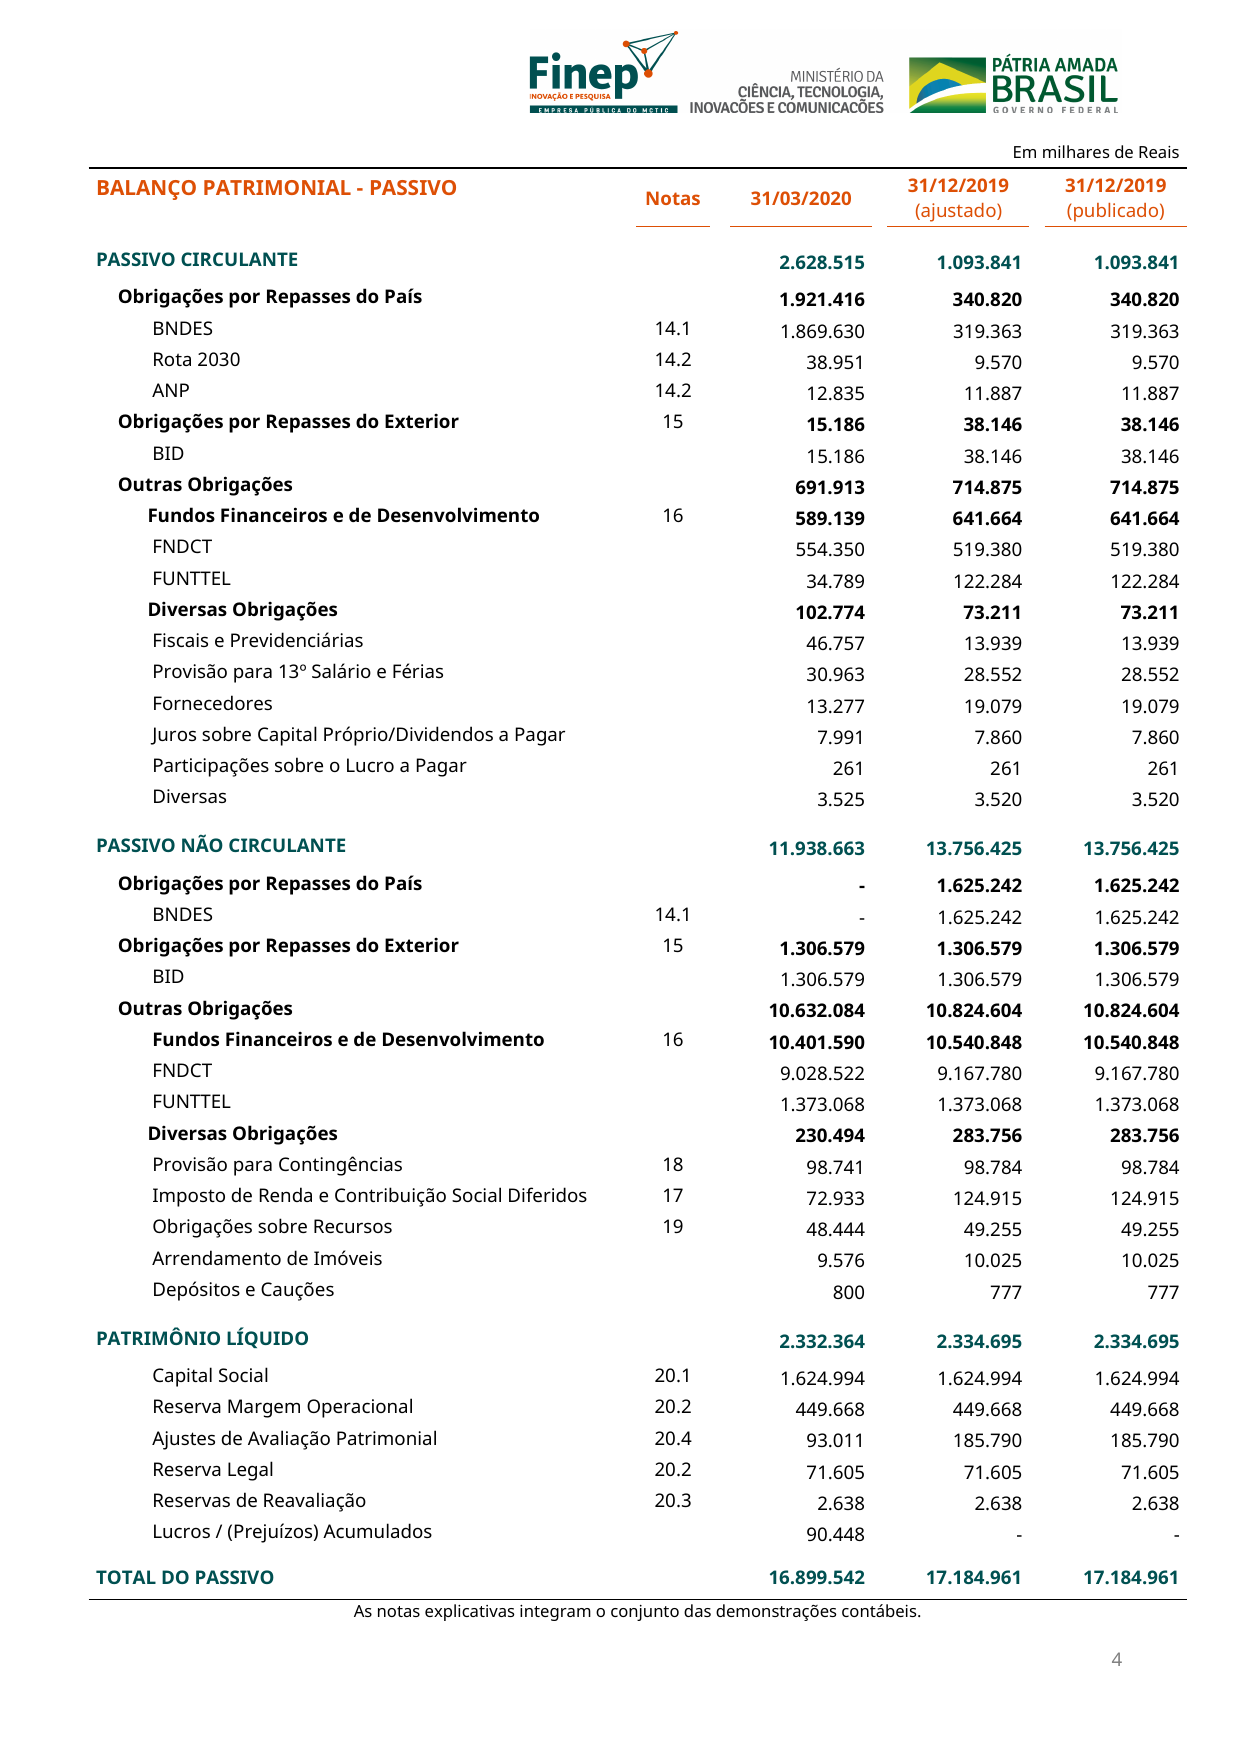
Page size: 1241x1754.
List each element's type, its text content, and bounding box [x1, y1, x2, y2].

table_cell 102.774 [730, 594, 872, 625]
table_cell [872, 1354, 887, 1359]
table_cell 124.915 [887, 1180, 1029, 1211]
table_cell 1.625.242 [887, 898, 1029, 929]
table_cell 14.2 [636, 344, 709, 375]
table_cell [1029, 1354, 1044, 1359]
table_cell 13.939 [1045, 625, 1187, 656]
table_cell [872, 500, 887, 531]
table_cell 38.146 [1045, 437, 1187, 468]
table_cell [887, 227, 1029, 244]
table_cell [1029, 719, 1044, 750]
table_cell [89, 1547, 636, 1565]
table_cell [1029, 469, 1044, 500]
table_cell 31/03/2020 [730, 169, 872, 226]
table_cell 20.2 [636, 1453, 709, 1484]
table_cell 9.570 [1045, 344, 1187, 375]
table_cell [710, 1453, 730, 1484]
table_cell [710, 169, 730, 226]
table_cell [710, 1023, 730, 1054]
table_cell [636, 531, 709, 562]
table_cell [710, 281, 730, 312]
table_cell 185.790 [887, 1422, 1029, 1453]
table_cell 98.784 [1045, 1148, 1187, 1179]
table_cell [710, 1273, 730, 1304]
table_cell [872, 1565, 887, 1599]
table_cell As notas explicativas integram o conjunto das demonstrações contábeis. [89, 1600, 1187, 1623]
table_cell Obrigações por Repasses do Exterior [89, 930, 636, 961]
table_cell [710, 830, 730, 861]
table_cell [710, 375, 730, 406]
table_cell Depósitos e Cauções [89, 1273, 636, 1304]
table_cell [1029, 312, 1044, 343]
table_cell Diversas Obrigações [89, 594, 636, 625]
table_cell 449.668 [887, 1391, 1029, 1422]
table_cell 90.448 [730, 1516, 872, 1547]
table_cell 1.306.579 [730, 961, 872, 992]
table_cell [872, 562, 887, 593]
table_cell [872, 1242, 887, 1273]
table_cell [872, 781, 887, 812]
table_cell FNDCT [89, 531, 636, 562]
table_cell [872, 961, 887, 992]
table_cell FUNTTEL [89, 1086, 636, 1117]
table_cell [872, 406, 887, 437]
table_cell [872, 275, 887, 281]
table_cell [1045, 1354, 1187, 1359]
table_cell [710, 500, 730, 531]
table_cell [872, 687, 887, 718]
table_cell [1029, 1422, 1044, 1453]
table_cell TOTAL DO PASSIVO [89, 1565, 636, 1599]
table_cell [636, 1305, 709, 1322]
table_cell 1.306.579 [1045, 930, 1187, 961]
table_cell [710, 1485, 730, 1516]
table_cell [887, 1305, 1029, 1322]
table_cell 1.093.841 [887, 244, 1029, 275]
table_cell [636, 1055, 709, 1086]
table_cell [636, 594, 709, 625]
table_cell 283.756 [887, 1117, 1029, 1148]
table_cell [872, 437, 887, 468]
table_cell [872, 1180, 887, 1211]
table_cell 49.255 [887, 1211, 1029, 1242]
table_cell 449.668 [730, 1391, 872, 1422]
table_cell 16.899.542 [730, 1565, 872, 1599]
table_cell [1029, 1242, 1044, 1273]
table_cell 1.306.579 [730, 930, 872, 961]
table_cell 10.025 [887, 1242, 1029, 1273]
table_cell [1029, 244, 1044, 275]
table_cell [1029, 1023, 1044, 1054]
table_cell - [730, 898, 872, 929]
table_cell Capital Social [89, 1360, 636, 1391]
table_cell [887, 1547, 1029, 1565]
table_cell [872, 1485, 887, 1516]
table_cell [872, 1148, 887, 1179]
table_cell [1029, 1485, 1044, 1516]
table_cell 2.334.695 [887, 1322, 1029, 1353]
table_cell [89, 226, 636, 244]
table_cell 185.790 [1045, 1422, 1187, 1453]
table_cell [1029, 992, 1044, 1023]
table_cell [710, 312, 730, 343]
table_cell 31/12/2019 (publicado) [1045, 169, 1187, 226]
table_cell [1029, 531, 1044, 562]
table_cell [1029, 500, 1044, 531]
table_cell 10.632.084 [730, 992, 872, 1023]
table_cell [872, 930, 887, 961]
table_cell [1029, 1360, 1044, 1391]
table_cell [710, 531, 730, 562]
table_cell 283.756 [1045, 1117, 1187, 1148]
table_cell 9.570 [887, 344, 1029, 375]
table_cell [710, 861, 730, 867]
table_cell 1.373.068 [887, 1086, 1029, 1117]
table_cell 777 [887, 1273, 1029, 1304]
table_cell [710, 226, 730, 244]
table_cell 38.146 [887, 437, 1029, 468]
table_cell [636, 992, 709, 1023]
table_cell [710, 1422, 730, 1453]
table_cell [1029, 1273, 1044, 1304]
table_cell Fundos Financeiros e de Desenvolvimento [89, 500, 636, 531]
table_cell [636, 227, 709, 244]
table_cell Diversas Obrigações [89, 1117, 636, 1148]
table_cell [1029, 1516, 1044, 1547]
table_cell [872, 812, 887, 830]
table_cell [710, 1305, 730, 1322]
table_cell [1029, 344, 1044, 375]
table_cell - [887, 1516, 1029, 1547]
table_cell 17 [636, 1180, 709, 1211]
table_cell [1029, 594, 1044, 625]
table_cell Obrigações por Repasses do País [89, 281, 636, 312]
table_cell 11.938.663 [730, 830, 872, 861]
table_cell [872, 1453, 887, 1484]
table_cell [89, 812, 636, 830]
table_cell BID [89, 437, 636, 468]
table_cell [1029, 930, 1044, 961]
table_cell [887, 275, 1029, 281]
table_cell 1.625.242 [1045, 867, 1187, 898]
table_cell [872, 226, 887, 244]
table_cell 10.824.604 [1045, 992, 1187, 1023]
table_cell [1029, 1180, 1044, 1211]
table_cell [636, 781, 709, 812]
table_cell [710, 437, 730, 468]
table_cell 13.277 [730, 687, 872, 718]
table_cell [1029, 437, 1044, 468]
table_cell 28.552 [1045, 656, 1187, 687]
table_cell Reserva Legal [89, 1453, 636, 1484]
table_cell [636, 437, 709, 468]
table_cell 1.869.630 [730, 312, 872, 343]
table_cell [872, 281, 887, 312]
table_cell [710, 1211, 730, 1242]
table_cell 340.820 [1045, 281, 1187, 312]
table_cell [710, 719, 730, 750]
table_cell 2.332.364 [730, 1322, 872, 1353]
table_cell [1029, 867, 1044, 898]
table_cell [636, 1086, 709, 1117]
table_cell [1029, 1148, 1044, 1179]
table_cell 691.913 [730, 469, 872, 500]
table_cell [710, 344, 730, 375]
table_cell 2.638 [1045, 1485, 1187, 1516]
table_cell [1029, 1117, 1044, 1148]
table_cell Rota 2030 [89, 344, 636, 375]
table_cell 124.915 [1045, 1180, 1187, 1211]
table_cell 2.334.695 [1045, 1322, 1187, 1353]
table_cell [636, 562, 709, 593]
table_cell 9.028.522 [730, 1055, 872, 1086]
table_cell 18 [636, 1148, 709, 1179]
table_cell [710, 562, 730, 593]
table_cell 16 [636, 1023, 709, 1054]
table_cell Notas [636, 169, 709, 226]
table_cell [89, 861, 636, 867]
table_cell [710, 406, 730, 437]
table_cell [872, 625, 887, 656]
table_cell [1029, 750, 1044, 781]
table_cell [636, 1322, 709, 1353]
table_cell 554.350 [730, 531, 872, 562]
table_cell 3.520 [1045, 781, 1187, 812]
table_cell [730, 1305, 872, 1322]
table_cell 19.079 [1045, 687, 1187, 718]
table_cell [1045, 812, 1187, 830]
table_cell [710, 930, 730, 961]
table_cell [636, 830, 709, 861]
table_cell [872, 1305, 887, 1322]
table_cell [710, 1055, 730, 1086]
table_cell [710, 961, 730, 992]
table_cell 14.1 [636, 312, 709, 343]
table_cell [872, 1391, 887, 1422]
table_cell [1029, 275, 1044, 281]
table_cell [636, 1354, 709, 1359]
table_cell [872, 344, 887, 375]
table_cell [1029, 1565, 1044, 1599]
table_cell 1.306.579 [887, 961, 1029, 992]
table_cell [872, 1211, 887, 1242]
table_cell Fiscais e Previdenciárias [89, 625, 636, 656]
table_cell [730, 861, 872, 867]
picture [529, 29, 1123, 113]
table_cell 9.167.780 [1045, 1055, 1187, 1086]
table_cell 19 [636, 1211, 709, 1242]
table_cell 13.756.425 [887, 830, 1029, 861]
table_cell [1029, 1211, 1044, 1242]
table_cell [636, 1547, 709, 1565]
table_cell [710, 1547, 730, 1565]
table_cell 73.211 [1045, 594, 1187, 625]
table_cell [1029, 781, 1044, 812]
table_cell 71.605 [730, 1453, 872, 1484]
table_cell 641.664 [1045, 500, 1187, 531]
table_cell [710, 1148, 730, 1179]
table_cell Lucros / (Prejuízos) Acumulados [89, 1516, 636, 1547]
table_cell 13.756.425 [1045, 830, 1187, 861]
table_cell 714.875 [887, 469, 1029, 500]
table_cell [636, 861, 709, 867]
table_cell Provisão para 13º Salário e Férias [89, 656, 636, 687]
table_cell 12.835 [730, 375, 872, 406]
table_cell 1.624.994 [730, 1360, 872, 1391]
table_cell [887, 861, 1029, 867]
table_cell [872, 1516, 887, 1547]
table_cell [1029, 861, 1044, 867]
table_cell 1.306.579 [1045, 961, 1187, 992]
table_cell [1045, 227, 1187, 244]
table_cell 2.638 [730, 1485, 872, 1516]
table_cell [636, 719, 709, 750]
table_cell 9.576 [730, 1242, 872, 1273]
table_cell 15 [636, 406, 709, 437]
table_cell [636, 1565, 709, 1599]
table_cell [710, 244, 730, 275]
table_cell 340.820 [887, 281, 1029, 312]
table_cell [872, 1360, 887, 1391]
table_cell [1029, 1391, 1044, 1422]
table_cell Obrigações por Repasses do Exterior [89, 406, 636, 437]
table_cell 800 [730, 1273, 872, 1304]
table_cell 14.1 [636, 898, 709, 929]
table_cell PATRIMÔNIO LÍQUIDO [89, 1322, 636, 1353]
table_cell 777 [1045, 1273, 1187, 1304]
table_cell [872, 1547, 887, 1565]
table_cell [1029, 830, 1044, 861]
table_cell 20.2 [636, 1391, 709, 1422]
table_cell [872, 992, 887, 1023]
table_cell [636, 1273, 709, 1304]
table_cell [710, 898, 730, 929]
table_cell BNDES [89, 898, 636, 929]
table_cell 261 [1045, 750, 1187, 781]
table_cell [1029, 226, 1044, 244]
table_cell 7.860 [1045, 719, 1187, 750]
table_cell Arrendamento de Imóveis [89, 1242, 636, 1273]
table_cell [636, 275, 709, 281]
table_cell [636, 656, 709, 687]
table_cell 71.605 [887, 1453, 1029, 1484]
table_cell [887, 1354, 1029, 1359]
table_cell [1029, 406, 1044, 437]
table_cell 13.939 [887, 625, 1029, 656]
table_cell [872, 169, 887, 226]
table_cell 230.494 [730, 1117, 872, 1148]
table_cell 19.079 [887, 687, 1029, 718]
table_cell 7.860 [887, 719, 1029, 750]
table_cell [636, 281, 709, 312]
table_cell Reservas de Reavaliação [89, 1485, 636, 1516]
table_cell [872, 1322, 887, 1353]
table_cell 10.025 [1045, 1242, 1187, 1273]
table_cell [872, 750, 887, 781]
table_cell [636, 867, 709, 898]
table_cell [710, 1565, 730, 1599]
table_cell [710, 656, 730, 687]
table_cell 17.184.961 [887, 1565, 1029, 1599]
table_cell [887, 812, 1029, 830]
table_cell Obrigações por Repasses do País [89, 867, 636, 898]
table_cell [1029, 1305, 1044, 1322]
table_cell [710, 781, 730, 812]
table_cell [872, 1023, 887, 1054]
table_cell 73.211 [887, 594, 1029, 625]
table_cell 1.093.841 [1045, 244, 1187, 275]
table_cell [710, 867, 730, 898]
table_cell Outras Obrigações [89, 992, 636, 1023]
table_cell 1.373.068 [730, 1086, 872, 1117]
table_cell Diversas [89, 781, 636, 812]
table_cell [1029, 687, 1044, 718]
table_cell 1.625.242 [887, 867, 1029, 898]
table_cell [1045, 275, 1187, 281]
table_cell 10.401.590 [730, 1023, 872, 1054]
table_cell [1029, 562, 1044, 593]
table_cell BID [89, 961, 636, 992]
table_cell [636, 1242, 709, 1273]
table_cell 20.4 [636, 1422, 709, 1453]
table_cell Obrigações sobre Recursos [89, 1211, 636, 1242]
table_cell [872, 719, 887, 750]
table_cell Outras Obrigações [89, 469, 636, 500]
table_cell 31/12/2019 (ajustado) [887, 169, 1029, 226]
table_cell 261 [887, 750, 1029, 781]
table_cell 122.284 [887, 562, 1029, 593]
table_cell 15 [636, 930, 709, 961]
table_cell [872, 1086, 887, 1117]
table_cell [872, 861, 887, 867]
table_cell [872, 469, 887, 500]
table_cell Fornecedores [89, 687, 636, 718]
table_cell [710, 1180, 730, 1211]
table_cell 7.991 [730, 719, 872, 750]
table_cell [872, 375, 887, 406]
table_cell [710, 750, 730, 781]
table_cell 93.011 [730, 1422, 872, 1453]
table_cell [710, 275, 730, 281]
table_cell FNDCT [89, 1055, 636, 1086]
table_cell BALANÇO PATRIMONIAL - PASSIVO [89, 169, 636, 226]
table_cell 14.2 [636, 375, 709, 406]
table_cell 17.184.961 [1045, 1565, 1187, 1599]
table_cell [89, 275, 636, 281]
table_cell 38.951 [730, 344, 872, 375]
table_cell [730, 227, 872, 244]
table_cell [636, 687, 709, 718]
table_cell [1029, 812, 1044, 830]
table_cell [710, 1391, 730, 1422]
table_cell PASSIVO NÃO CIRCULANTE [89, 830, 636, 861]
table_cell 261 [730, 750, 872, 781]
table_cell ANP [89, 375, 636, 406]
table_cell [636, 244, 709, 275]
table_cell [710, 687, 730, 718]
table_cell [872, 531, 887, 562]
table_cell 38.146 [1045, 406, 1187, 437]
table_cell [872, 594, 887, 625]
table_cell [710, 1242, 730, 1273]
table_cell [89, 1305, 636, 1322]
table_cell [710, 1117, 730, 1148]
table_cell 71.605 [1045, 1453, 1187, 1484]
table_cell [710, 1354, 730, 1359]
table_cell 15.186 [730, 406, 872, 437]
table_cell [1029, 375, 1044, 406]
table_cell 519.380 [1045, 531, 1187, 562]
table_cell [872, 1273, 887, 1304]
table_cell [710, 992, 730, 1023]
table_cell 15.186 [730, 437, 872, 468]
table_cell [1029, 281, 1044, 312]
table_cell [730, 1547, 872, 1565]
table_cell 11.887 [1045, 375, 1187, 406]
table_cell [872, 1117, 887, 1148]
table_header [221, 138, 409, 167]
table_cell [636, 625, 709, 656]
table_cell [710, 1516, 730, 1547]
table_cell [872, 656, 887, 687]
table_cell - [730, 867, 872, 898]
table_cell [872, 830, 887, 861]
table_cell [1029, 1322, 1044, 1353]
table_cell [872, 312, 887, 343]
table_cell [710, 1086, 730, 1117]
table_cell [710, 1360, 730, 1391]
table_cell 46.757 [730, 625, 872, 656]
table_cell [1029, 656, 1044, 687]
table_cell Provisão para Contingências [89, 1148, 636, 1179]
table_cell Reserva Margem Operacional [89, 1391, 636, 1422]
table_cell 714.875 [1045, 469, 1187, 500]
table_cell [1029, 1547, 1044, 1565]
table_cell [872, 867, 887, 898]
table_cell 519.380 [887, 531, 1029, 562]
table_cell [730, 1354, 872, 1359]
table_cell BNDES [89, 312, 636, 343]
table_cell 16 [636, 500, 709, 531]
table_cell [636, 1117, 709, 1148]
table_cell 72.933 [730, 1180, 872, 1211]
table_cell Juros sobre Capital Próprio/Dividendos a Pagar [89, 719, 636, 750]
table_cell 28.552 [887, 656, 1029, 687]
table_cell 48.444 [730, 1211, 872, 1242]
table_cell 49.255 [1045, 1211, 1187, 1242]
table_cell [710, 812, 730, 830]
table_cell 1.306.579 [887, 930, 1029, 961]
table_cell [636, 961, 709, 992]
table_cell Imposto de Renda e Contribuição Social Diferidos [89, 1180, 636, 1211]
table_cell 10.540.848 [887, 1023, 1029, 1054]
table_cell [636, 469, 709, 500]
table_header [89, 138, 221, 167]
table_cell Participações sobre o Lucro a Pagar [89, 750, 636, 781]
table_cell 38.146 [887, 406, 1029, 437]
table_cell [1029, 1453, 1044, 1484]
table_cell 1.625.242 [1045, 898, 1187, 929]
table_cell [1045, 1305, 1187, 1322]
table_cell [730, 275, 872, 281]
table_cell [710, 625, 730, 656]
table_cell [1029, 961, 1044, 992]
table_cell [1029, 625, 1044, 656]
table_cell 641.664 [887, 500, 1029, 531]
table_cell [636, 750, 709, 781]
table_cell [1029, 898, 1044, 929]
table_cell [89, 1354, 636, 1359]
table_cell 3.520 [887, 781, 1029, 812]
table_cell 98.741 [730, 1148, 872, 1179]
table_cell 122.284 [1045, 562, 1187, 593]
table_cell 11.887 [887, 375, 1029, 406]
table_cell 3.525 [730, 781, 872, 812]
table_cell 1.624.994 [887, 1360, 1029, 1391]
table_cell 20.1 [636, 1360, 709, 1391]
table_cell [1045, 1547, 1187, 1565]
table_cell [710, 1322, 730, 1353]
table_cell 319.363 [887, 312, 1029, 343]
table_cell [1045, 861, 1187, 867]
table_cell [1029, 169, 1044, 226]
table_cell 449.668 [1045, 1391, 1187, 1422]
table_header Em milhares de Reais [410, 138, 1187, 167]
table_cell [872, 1422, 887, 1453]
table_cell 1.921.416 [730, 281, 872, 312]
table_cell [710, 469, 730, 500]
table_cell Fundos Financeiros e de Desenvolvimento [89, 1023, 636, 1054]
table_cell 20.3 [636, 1485, 709, 1516]
table_cell 319.363 [1045, 312, 1187, 343]
table_cell 1.624.994 [1045, 1360, 1187, 1391]
table_cell [710, 594, 730, 625]
table_cell PASSIVO CIRCULANTE [89, 244, 636, 275]
table_cell [1029, 1055, 1044, 1086]
table_cell Ajustes de Avaliação Patrimonial [89, 1422, 636, 1453]
table_cell 589.139 [730, 500, 872, 531]
table_cell 98.784 [887, 1148, 1029, 1179]
table_cell [730, 812, 872, 830]
table_cell - [1045, 1516, 1187, 1547]
table_cell 30.963 [730, 656, 872, 687]
table_cell FUNTTEL [89, 562, 636, 593]
table_cell 10.824.604 [887, 992, 1029, 1023]
table_cell [636, 1516, 709, 1547]
table_cell 2.628.515 [730, 244, 872, 275]
table_cell [872, 898, 887, 929]
table_cell 34.789 [730, 562, 872, 593]
table_cell [636, 812, 709, 830]
table_cell 2.638 [887, 1485, 1029, 1516]
table_cell [872, 244, 887, 275]
table_cell [1029, 1086, 1044, 1117]
table_cell 10.540.848 [1045, 1023, 1187, 1054]
table_cell 9.167.780 [887, 1055, 1029, 1086]
table_cell [872, 1055, 887, 1086]
table_cell 1.373.068 [1045, 1086, 1187, 1117]
